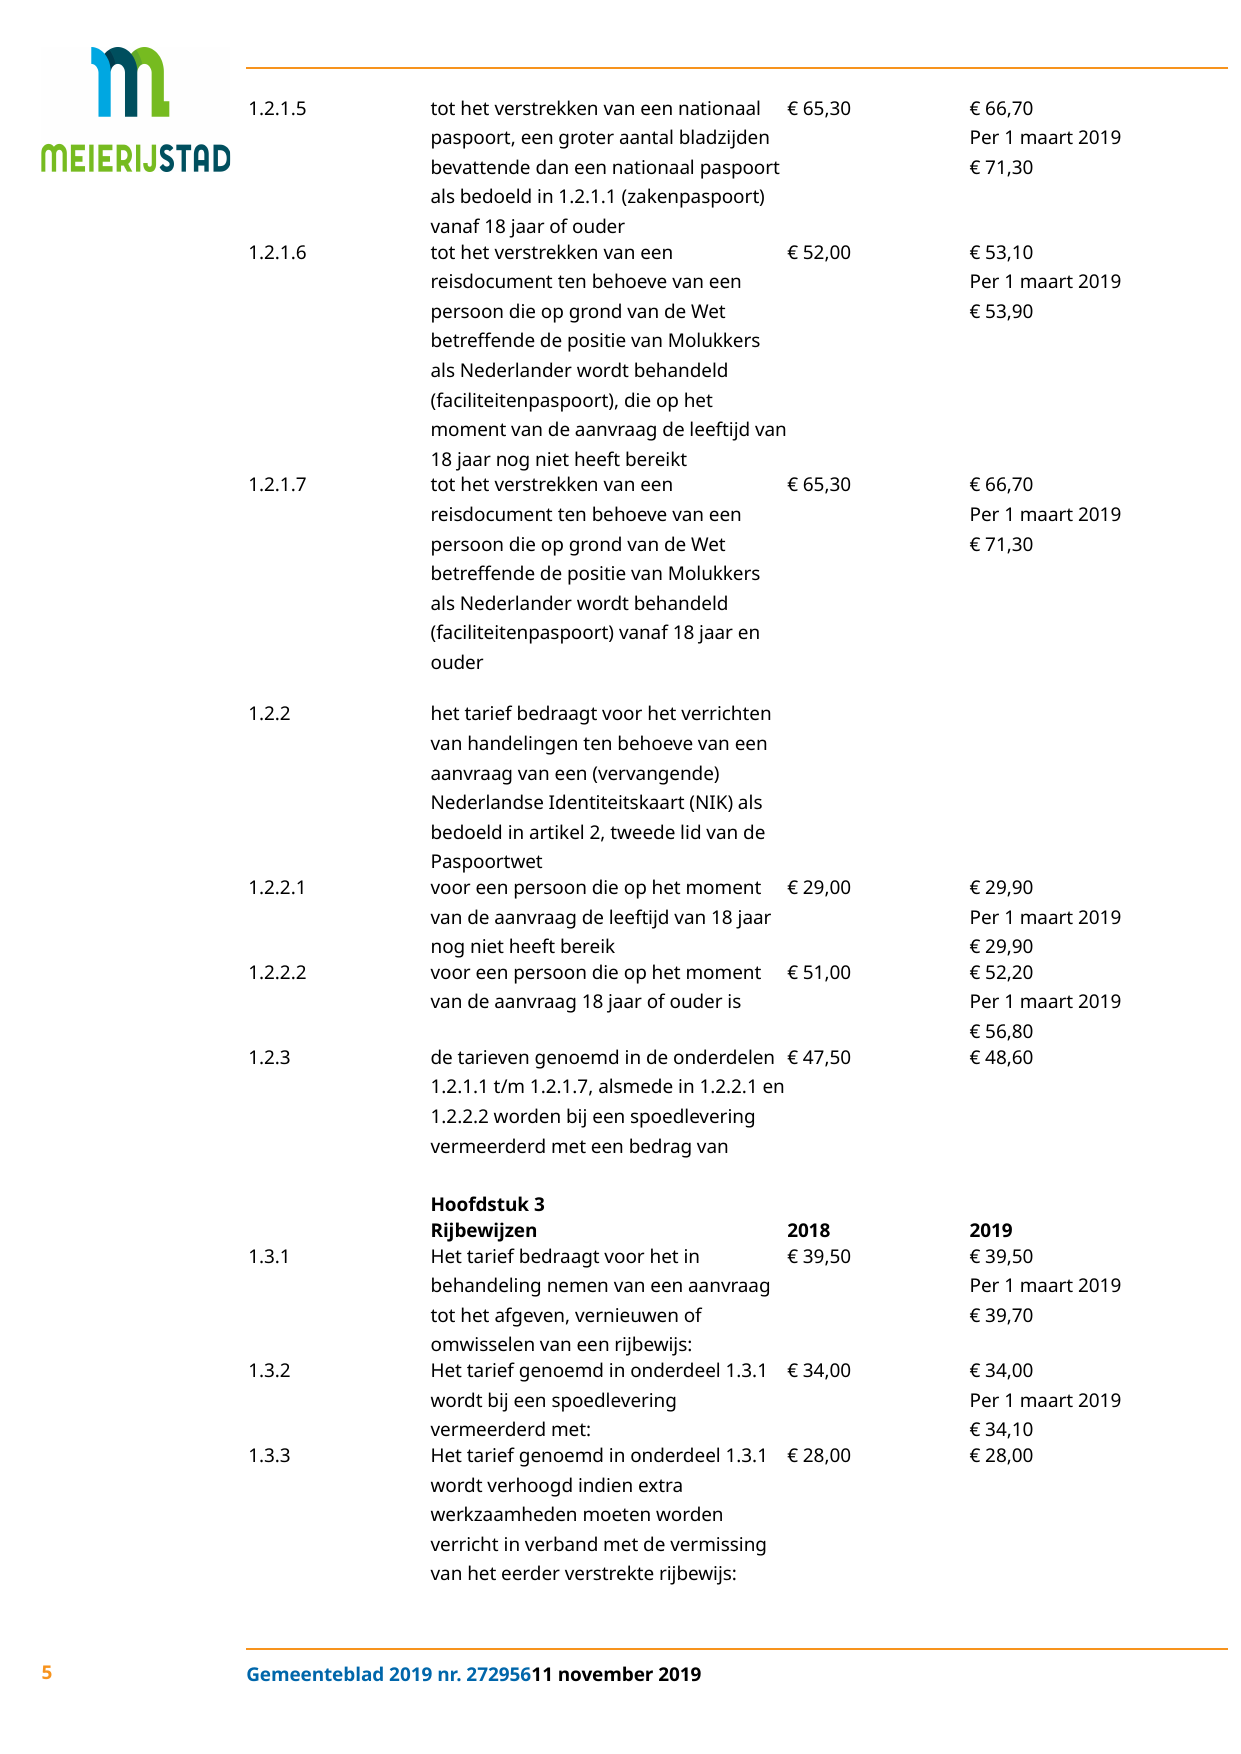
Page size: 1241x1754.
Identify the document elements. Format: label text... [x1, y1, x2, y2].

table_cell [248, 1217, 430, 1243]
table_header [787, 1191, 969, 1217]
table_cell € 65,30 [787, 472, 969, 675]
table_cell € 39,50 [787, 1243, 969, 1357]
table_header [248, 1191, 430, 1217]
picture [41, 47, 231, 172]
table_cell 1.3.3 [248, 1442, 430, 1586]
table_cell € 28,00 [787, 1442, 969, 1586]
table_cell € 34,00 Per 1 maart 2019 € 34,10 [969, 1358, 1152, 1442]
table_cell tot het verstrekken van een nationaal paspoort, een groter aantal bladzijden bevattende dan een nationaal paspoort als bedoeld in 1.2.1.1 (zakenpaspoort) vanaf 18 jaar of ouder [430, 95, 787, 239]
table_cell [969, 701, 1152, 874]
table_cell € 66,70 Per 1 maart 2019 € 71,30 [969, 472, 1152, 675]
table_cell voor een persoon die op het moment van de aanvraag de leeftijd van 18 jaar nog niet heeft bereik [430, 874, 787, 959]
table_cell tot het verstrekken van een reisdocument ten behoeve van een persoon die op grond van de Wet betreffende de positie van Molukkers als Nederlander wordt behandeld (faciliteitenpaspoort) vanaf 18 jaar en ouder [430, 472, 787, 675]
table_cell [248, 675, 430, 701]
table_cell € 66,70 Per 1 maart 2019 € 71,30 [969, 95, 1152, 239]
table_cell € 52,00 [787, 239, 969, 472]
table_cell € 39,50 Per 1 maart 2019 € 39,70 [969, 1243, 1152, 1357]
table_header Hoofdstuk 3 [430, 1191, 787, 1217]
table_cell Het tarief bedraagt voor het in behandeling nemen van een aanvraag tot het afgeven, vernieuwen of omwisselen van een rijbewijs: [430, 1243, 787, 1357]
table_cell [787, 701, 969, 874]
table_cell 1.2.2.2 [248, 959, 430, 1044]
table_cell 1.2.3 [248, 1044, 430, 1158]
table_cell € 29,90 Per 1 maart 2019 € 29,90 [969, 874, 1152, 959]
table_cell tot het verstrekken van een reisdocument ten behoeve van een persoon die op grond van de Wet betreffende de positie van Molukkers als Nederlander wordt behandeld (faciliteitenpaspoort), die op het moment van de aanvraag de leeftijd van 18 jaar nog niet heeft bereikt [430, 239, 787, 472]
table_cell 1.2.1.5 [248, 95, 430, 239]
table_cell 1.3.2 [248, 1358, 430, 1442]
table_cell het tarief bedraagt voor het verrichten van handelingen ten behoeve van een aanvraag van een (vervangende) Nederlandse Identiteitskaart (NIK) als bedoeld in artikel 2, tweede lid van de Paspoortwet [430, 701, 787, 874]
table_cell € 34,00 [787, 1358, 969, 1442]
table_cell 2018 [787, 1217, 969, 1243]
table_cell de tarieven genoemd in de onderdelen 1.2.1.1 t/m 1.2.1.7, alsmede in 1.2.2.1 en 1.2.2.2 worden bij een spoedlevering vermeerderd met een bedrag van [430, 1044, 787, 1158]
table_cell € 51,00 [787, 959, 969, 1044]
table_cell Rijbewijzen [430, 1217, 787, 1243]
table_cell voor een persoon die op het moment van de aanvraag 18 jaar of ouder is [430, 959, 787, 1044]
table_cell 1.2.2 [248, 701, 430, 874]
table_cell € 65,30 [787, 95, 969, 239]
table_cell € 48,60 [969, 1044, 1152, 1158]
table_cell 1.3.1 [248, 1243, 430, 1357]
table_cell [969, 675, 1152, 701]
table_cell 1.2.1.7 [248, 472, 430, 675]
table_cell Het tarief genoemd in onderdeel 1.3.1 wordt bij een spoedlevering vermeerderd met: [430, 1358, 787, 1442]
table_cell € 29,00 [787, 874, 969, 959]
table_cell € 28,00 [969, 1442, 1152, 1586]
table_cell 1.2.2.1 [248, 874, 430, 959]
table_cell [787, 675, 969, 701]
table_cell € 52,20 Per 1 maart 2019 € 56,80 [969, 959, 1152, 1044]
table_cell € 47,50 [787, 1044, 969, 1158]
table_cell Het tarief genoemd in onderdeel 1.3.1 wordt verhoogd indien extra werkzaamheden moeten worden verricht in verband met de vermissing van het eerder verstrekte rijbewijs: [430, 1442, 787, 1586]
table_cell € 53,10 Per 1 maart 2019 € 53,90 [969, 239, 1152, 472]
table_cell 2019 [969, 1217, 1152, 1243]
table_cell 1.2.1.6 [248, 239, 430, 472]
table_cell [430, 675, 787, 701]
table_header [969, 1191, 1152, 1217]
